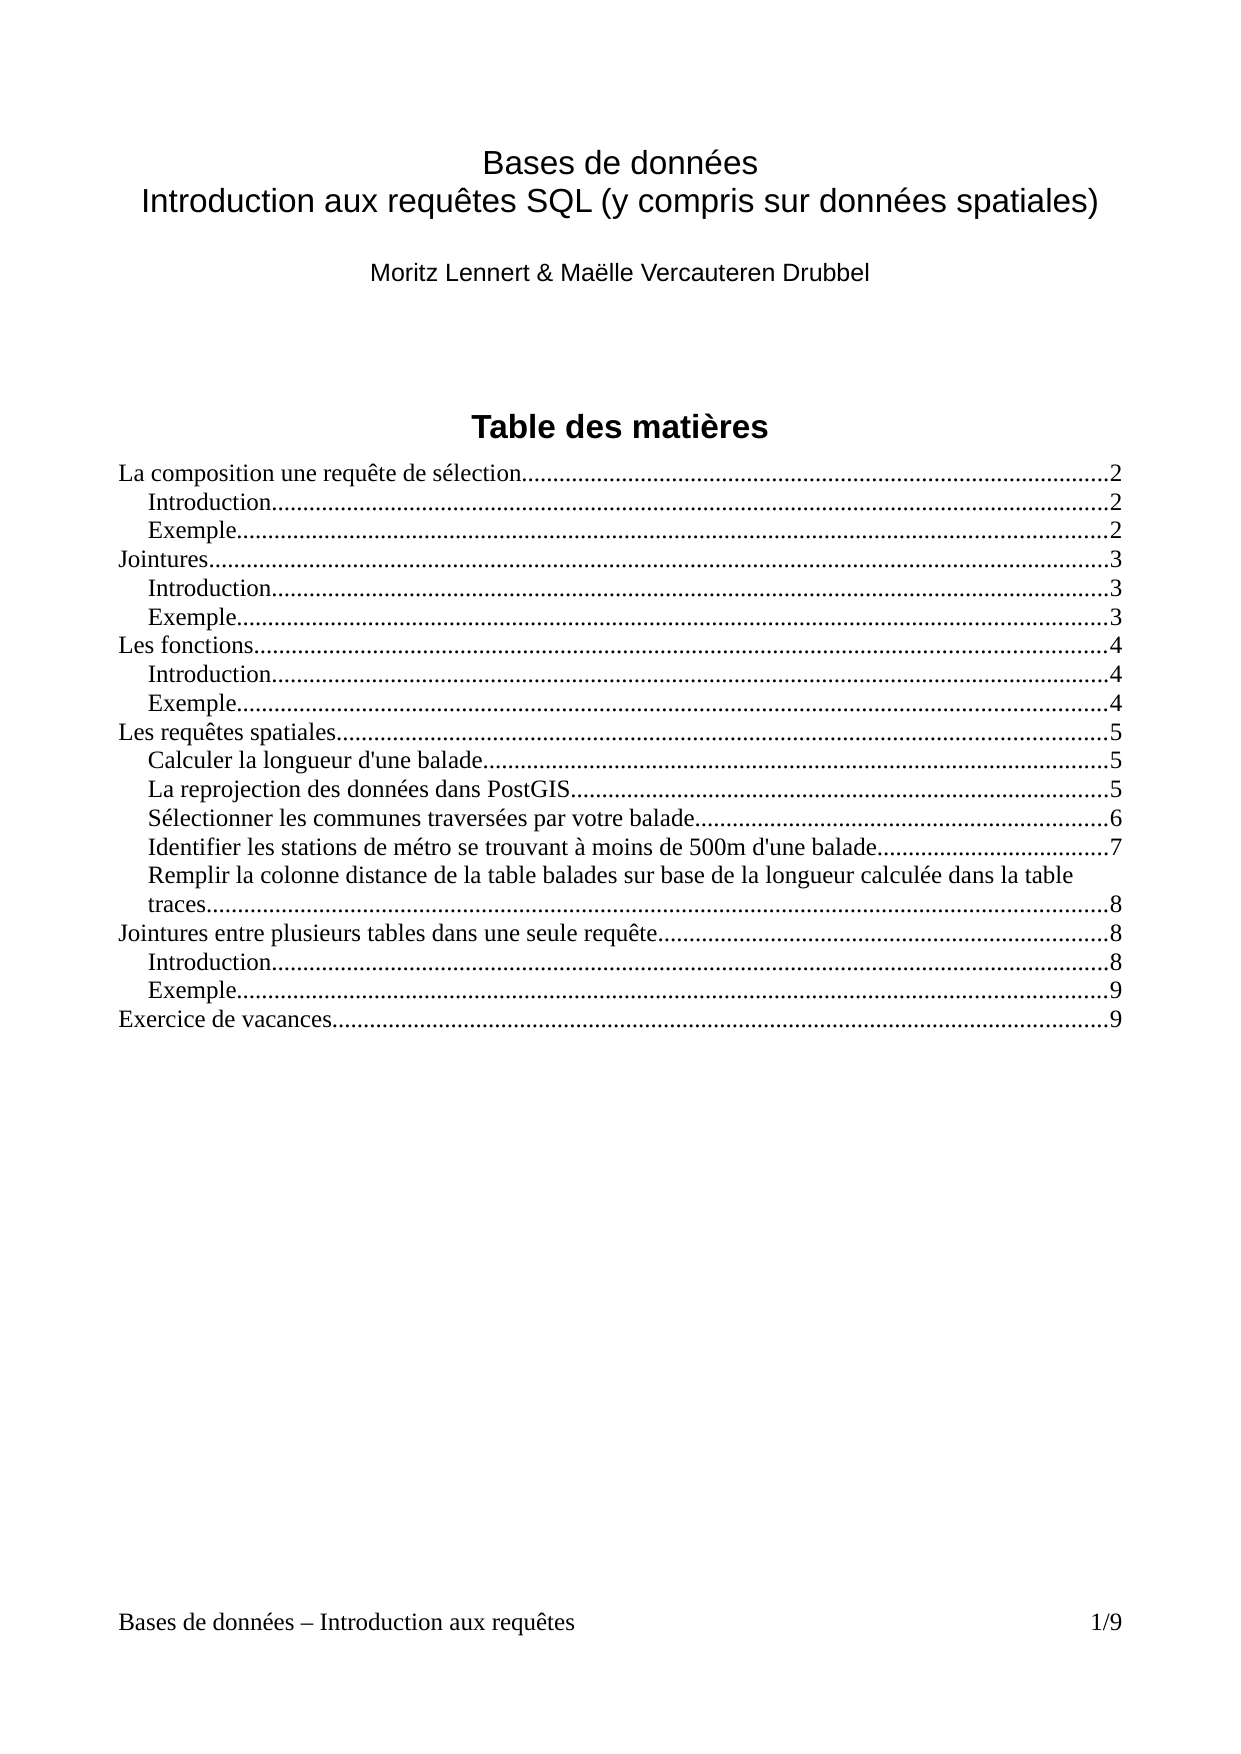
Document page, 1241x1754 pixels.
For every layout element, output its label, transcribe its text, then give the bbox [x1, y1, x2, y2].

text Calculer la longueur d'une balade 5 [148, 746, 1122, 774]
text Les fonctions 4 [118, 631, 1122, 659]
text Les requêtes spatiales 5 [118, 717, 1122, 746]
text Introduction 3 [148, 573, 1122, 602]
text Exemple 9 [148, 976, 1122, 1004]
text Introduction 8 [148, 947, 1122, 976]
text Remplir la colonne distance de la table balades sur base de la longueur calculée dans la table traces 8 [148, 861, 1122, 918]
text Introduction 2 [148, 487, 1122, 516]
text Sélectionner les communes traversées par votre balade 6 [148, 803, 1122, 832]
text Exemple 2 [148, 516, 1122, 544]
text Introduction 4 [148, 659, 1122, 688]
text Identifier les stations de métro se trouvant à moins de 500m d'une balade 7 [148, 832, 1122, 861]
text Exemple 3 [148, 602, 1122, 631]
text Jointures 3 [118, 544, 1122, 573]
subtitle Bases de données Introduction aux requêtes SQL (y compris sur données spatiales) Moritz Lennert & Maëlle Vercauteren Drubbel [118, 143, 1122, 287]
text Jointures entre plusieurs tables dans une seule requête 8 [118, 918, 1122, 947]
text Exercice de vacances 9 [118, 1004, 1122, 1033]
subtitle Table des matières [118, 407, 1122, 446]
text La reprojection des données dans PostGIS 5 [148, 774, 1122, 803]
text Exemple 4 [148, 688, 1122, 717]
text La composition une requête de sélection 2 [118, 458, 1122, 487]
